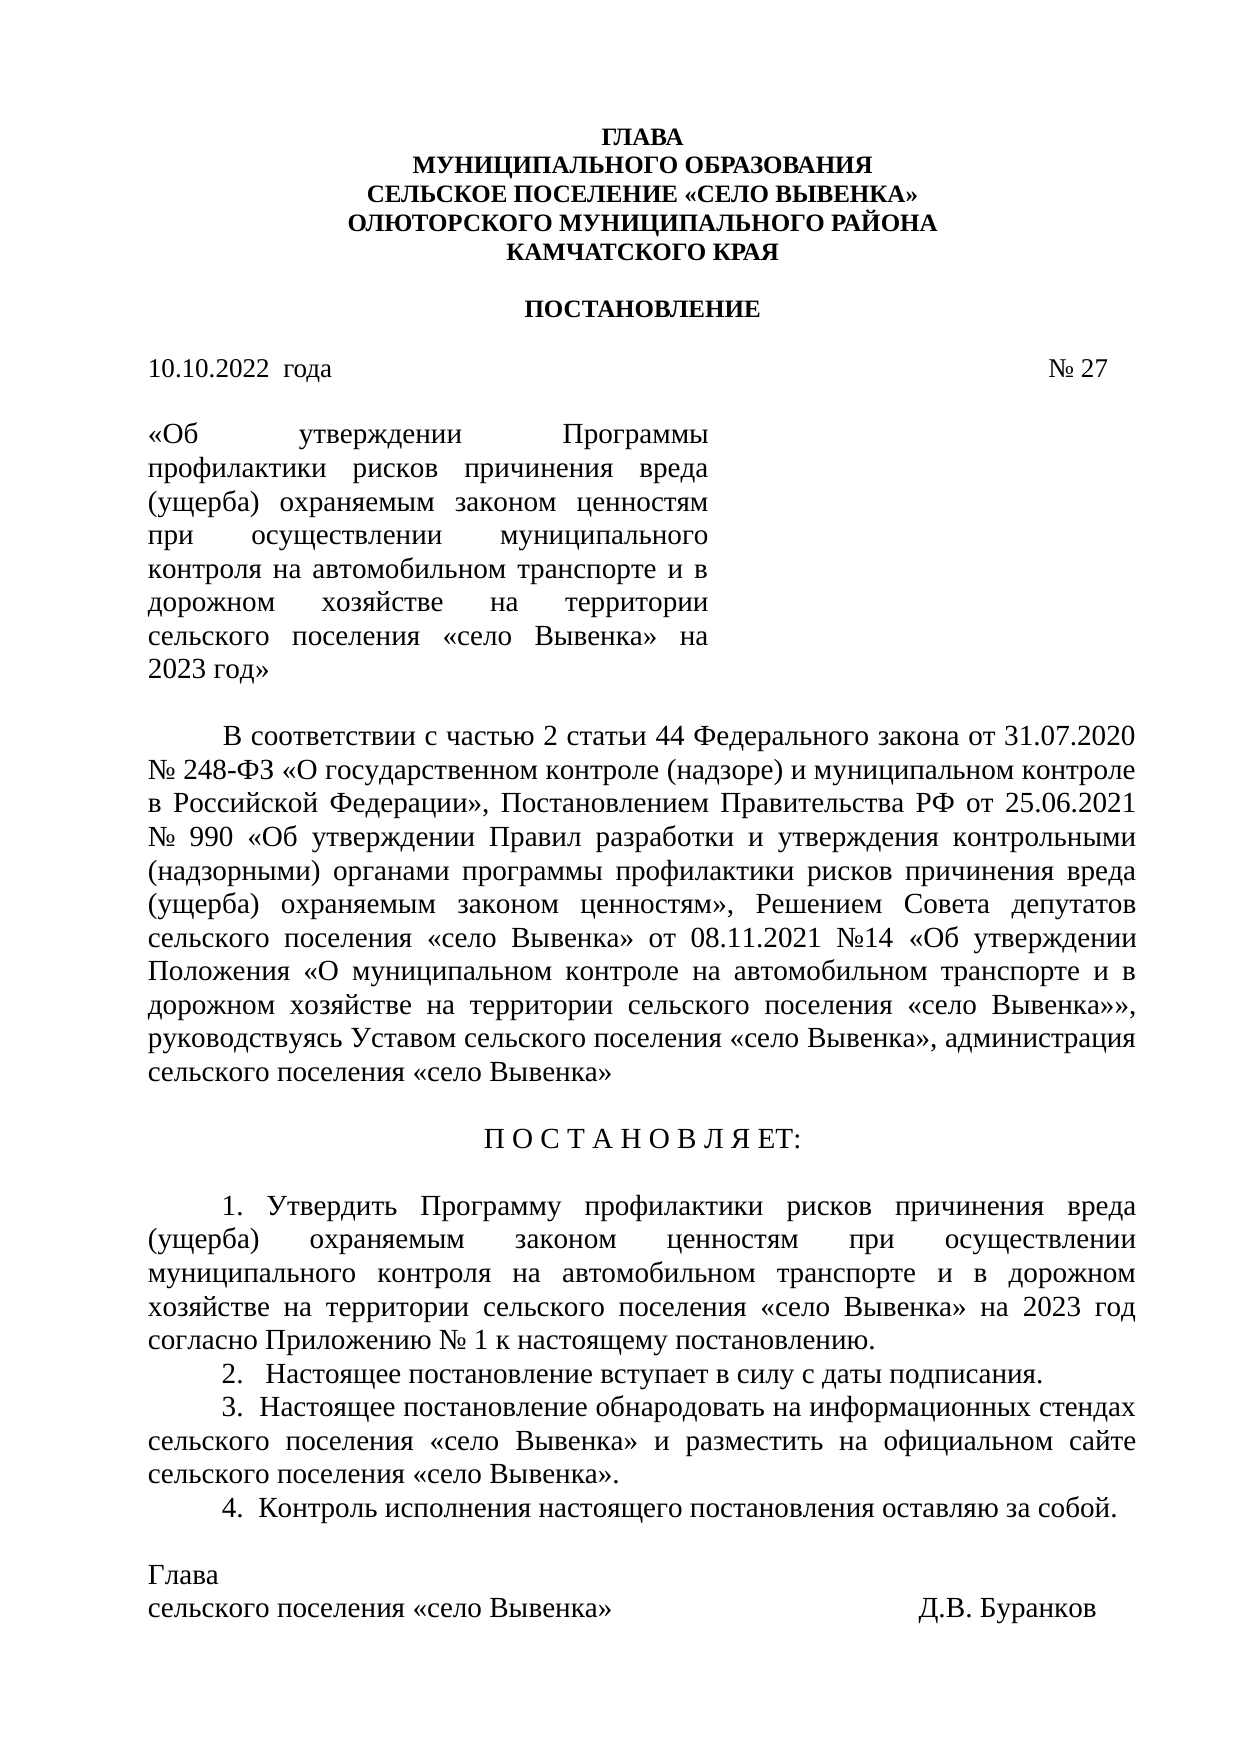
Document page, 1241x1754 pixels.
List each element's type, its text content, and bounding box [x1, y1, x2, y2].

text 2. Настоящее постановление вступает в силу с даты подписания. [148, 1356, 1137, 1389]
text 3. Настоящее постановление обнародовать на информационных стендах сельского поселения «село Вывенка» и разместить на официальном сайте сельского поселения «село Вывенка». [148, 1389, 1137, 1490]
text 10.10.2022 года № 27 [148, 352, 1137, 383]
text МУНИЦИПАЛЬНОГО ОБРАЗОВАНИЯ [148, 151, 1137, 179]
text КАМЧАТСКОГО КРАЯ [148, 237, 1137, 266]
text ПОСТАНОВЛЕНИЕ [148, 294, 1137, 323]
text В соответствии с частью 2 статьи 44 Федерального закона от 31.07.2020 № 248-ФЗ «О государственном контроле (надзоре) и муниципальном контроле в Российской Федерации», Постановлением Правительства РФ от 25.06.2021 № 990 «Об утверждении Правил разработки и утверждения контрольными (надзорными) органами программы профилактики рисков причинения вреда (ущерба) охраняемым законом ценностям», Решением Совета депутатов сельского поселения «село Вывенка» от 08.11.2021 №14 «Об утверждении Положения «О муниципальном контроле на автомобильном транспорте и в дорожном хозяйстве на территории сельского поселения «село Вывенка»», руководствуясь Уставом сельского поселения «село Вывенка», администрация сельского поселения «село Вывенка» [148, 718, 1137, 1087]
text 1. Утвердить Программу профилактики рисков причинения вреда (ущерба) охраняемым законом ценностям при осуществлении муниципального контроля на автомобильном транспорте и в дорожном хозяйстве на территории сельского поселения «село Вывенка» на 2023 год согласно Приложению № 1 к настоящему постановлению. [148, 1188, 1137, 1356]
text П О С Т А Н О В Л Я ЕТ: [148, 1121, 1137, 1154]
text ГЛАВА [148, 122, 1137, 151]
text «Об утверждении Программы профилактики рисков причинения вреда (ущерба) охраняемым законом ценностям при осуществлении муниципального контроля на автомобильном транспорте и в дорожном хозяйстве на территории сельского поселения «село Вывенка» на 2023 год» [148, 417, 709, 685]
text сельского поселения «село Вывенка» Д.В. Буранков [148, 1591, 1137, 1624]
text 4. Контроль исполнения настоящего постановления оставляю за собой. [148, 1490, 1137, 1523]
text Глава [148, 1557, 1137, 1591]
text СЕЛЬСКОЕ ПОСЕЛЕНИЕ «СЕЛО ВЫВЕНКА» [148, 179, 1137, 208]
text ОЛЮТОРСКОГО МУНИЦИПАЛЬНОГО РАЙОНА [148, 208, 1137, 237]
